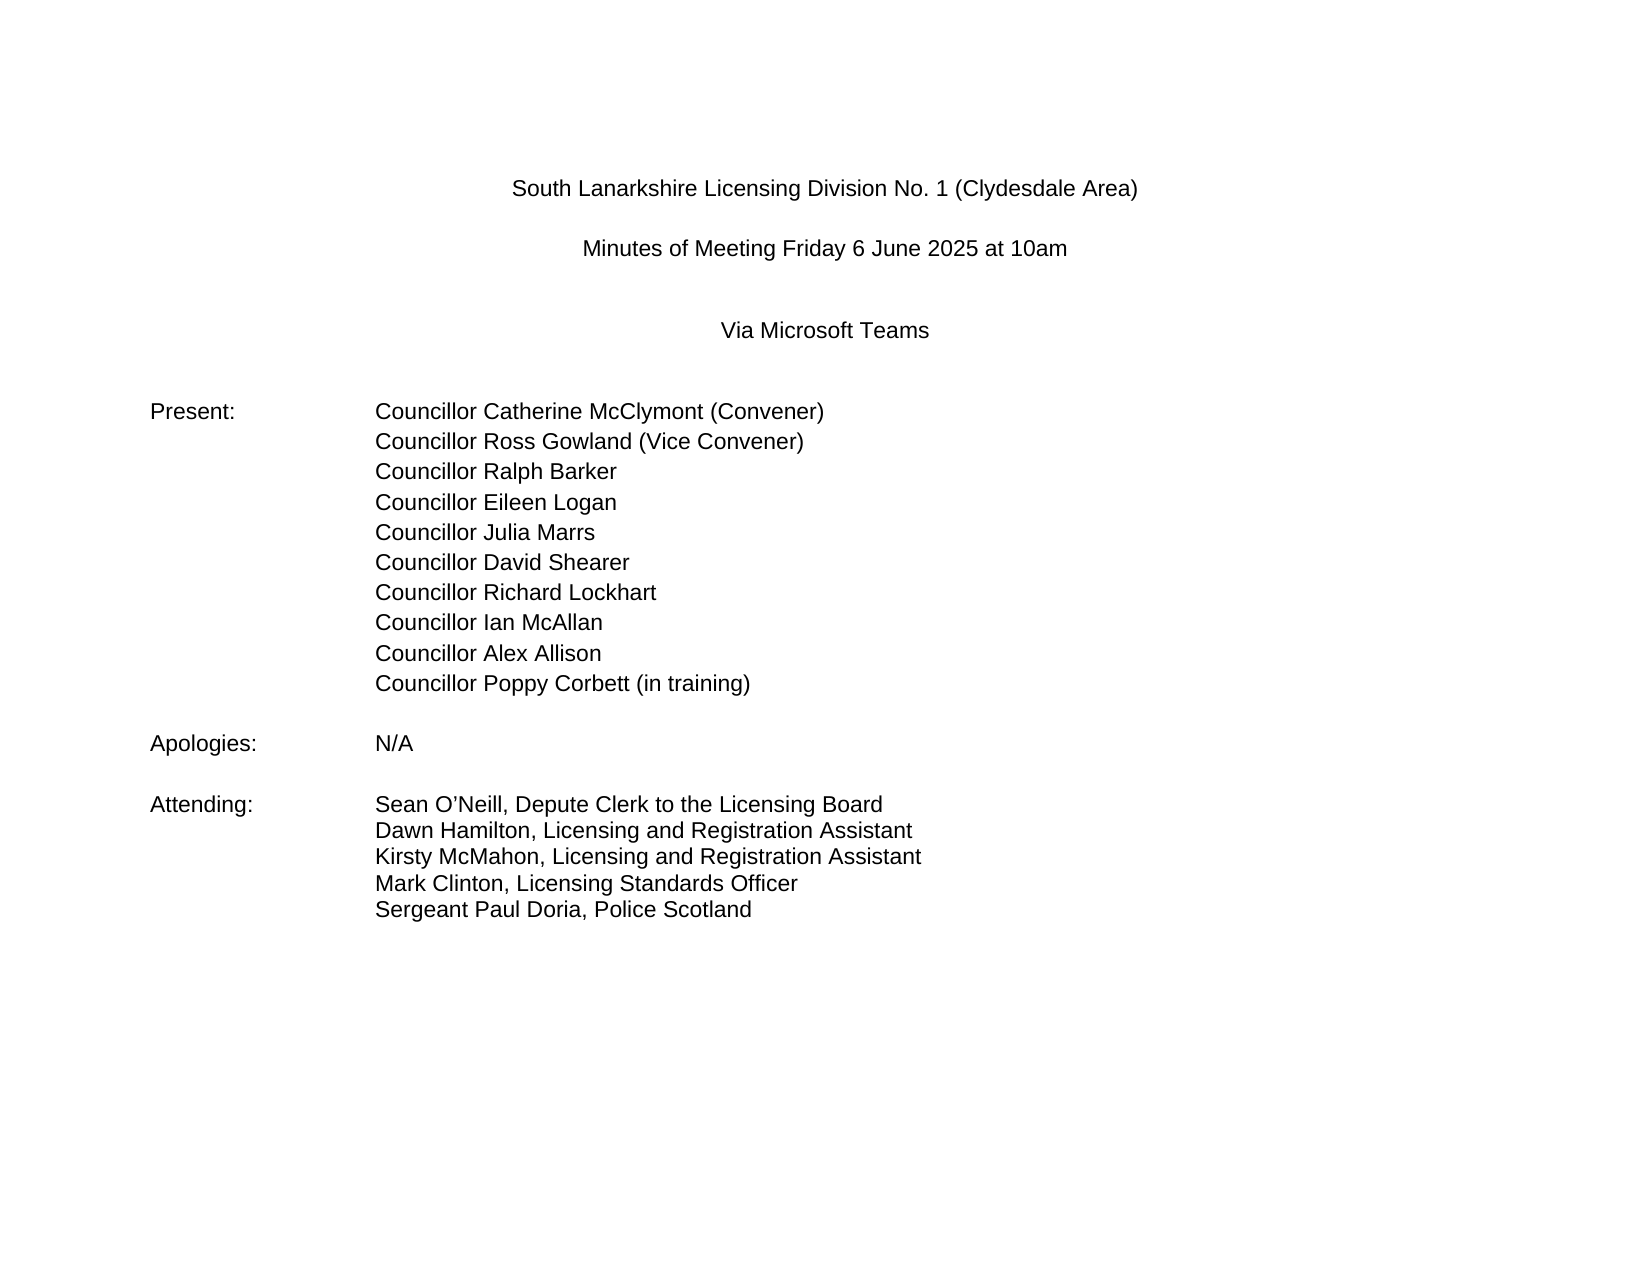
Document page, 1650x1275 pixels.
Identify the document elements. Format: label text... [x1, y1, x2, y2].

text Present: Councillor Catherine McClymont (Convener) [150, 398, 1500, 424]
text Apologies: N/A [150, 730, 1500, 757]
text Sergeant Paul Doria, Police Scotland [300, 896, 1500, 922]
text Councillor Julia Marrs [375, 519, 1500, 545]
text Councillor Ralph Barker [300, 458, 1500, 485]
text Mark Clinton, Licensing Standards Officer [300, 870, 1500, 896]
text Councillor Ross Gowland (Vice Convener) [150, 428, 1500, 454]
text Councillor Poppy Corbett (in training) [300, 670, 1500, 696]
text Attending: Sean O’Neill, Depute Clerk to the Licensing Board [150, 791, 1500, 817]
text Via Microsoft Teams [150, 317, 1500, 343]
text Councillor Eileen Logan [375, 488, 1500, 515]
text Councillor Ian McAllan [300, 609, 1500, 636]
text Dawn Hamilton, Licensing and Registration Assistant [300, 817, 1500, 843]
text Councillor Alex Allison [150, 639, 1500, 666]
subtitle South Lanarkshire Licensing Division No. 1 (Clydesdale Area) Minutes of Meeting Friday 6 June 2025 at 10am [150, 175, 1500, 262]
text Councillor Richard Lockhart [300, 579, 1500, 606]
text Kirsty McMahon, Licensing and Registration Assistant [300, 843, 1500, 870]
text Councillor David Shearer [300, 549, 1500, 575]
